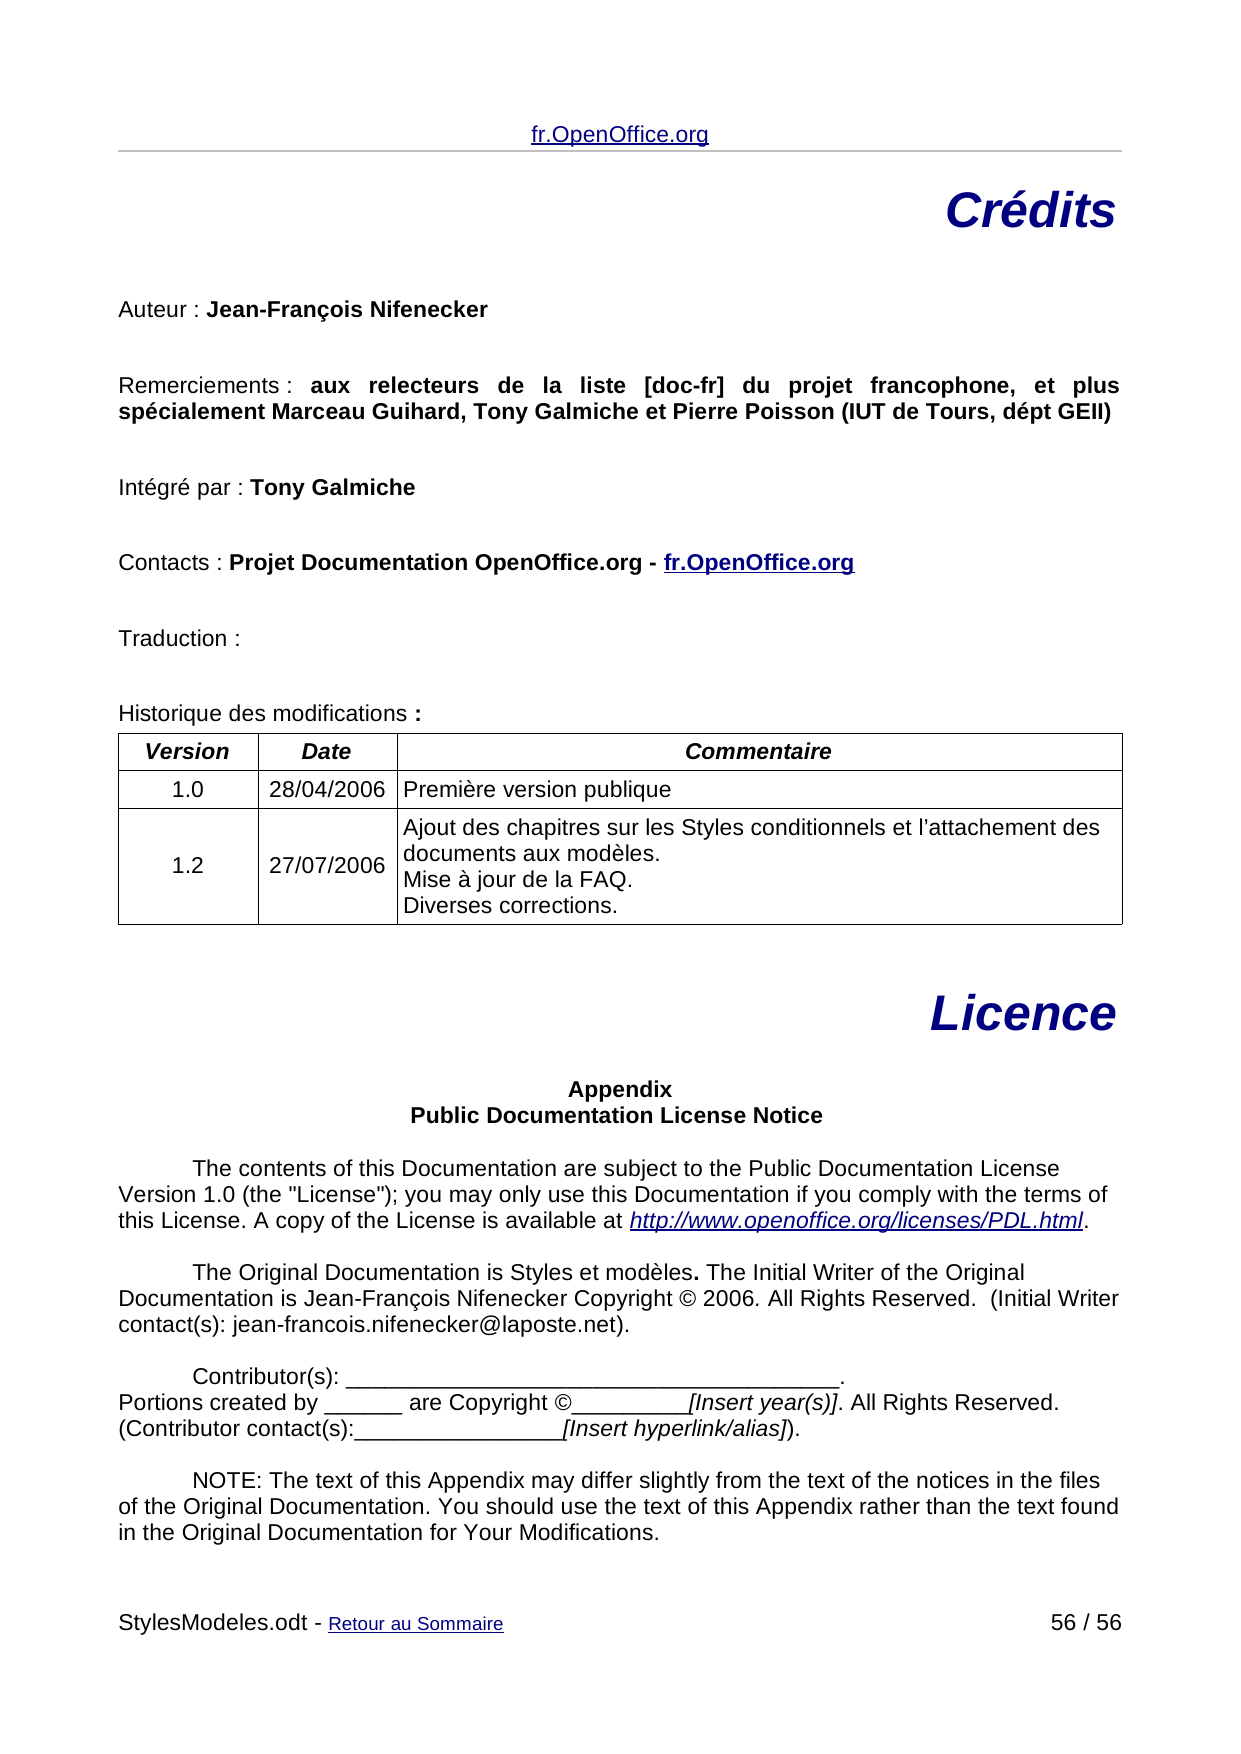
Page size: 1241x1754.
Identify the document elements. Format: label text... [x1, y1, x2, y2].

text Portions created by ______ are Copyright ©_________[Insert year(s)]. All Rights Reserved. (Contributor contact(s):________________[Insert hyperlink/alias]). [118, 1389, 1122, 1441]
text Contributor(s): ______________________________________. [118, 1363, 1122, 1389]
table_cell 1.0 [119, 771, 258, 808]
text Auteur : Jean-François Nifenecker [118, 297, 1122, 323]
table_header Version [119, 734, 258, 770]
table_cell 27/07/2006 [259, 809, 397, 924]
table_cell 28/04/2006 [259, 771, 397, 808]
table_cell Première version publique [398, 771, 1122, 808]
text Appendix [118, 1077, 1122, 1103]
table_cell Ajout des chapitres sur les Styles conditionnels et l’attachement des documents aux modèles. Mise à jour de la FAQ. Diverses corrections. [398, 809, 1122, 924]
text The contents of this Documentation are subject to the Public Documentation License Version 1.0 (the "License"); you may only use this Documentation if you comply with the terms of this License. A copy of the License is available at http://www.openoffice.org/licenses/PDL.html. [118, 1155, 1122, 1233]
table_header Commentaire [398, 734, 1122, 770]
text The Original Documentation is Styles et modèles. The Initial Writer of the Original Documentation is Jean-François Nifenecker Copyright © 2006. All Rights Reserved. (Initial Writer contact(s): jean-francois.nifenecker@laposte.net). [118, 1259, 1122, 1337]
subtitle Crédits [118, 182, 1122, 238]
text Historique des modifications : [118, 701, 1122, 727]
text Contacts : Projet Documentation OpenOffice.org - fr.OpenOffice.org [118, 549, 1122, 576]
table_header Date [259, 734, 397, 770]
text Public Documentation License Notice [118, 1103, 1122, 1129]
table_cell 1.2 [119, 809, 258, 924]
text Traduction : [118, 625, 1122, 651]
text NOTE: The text of this Appendix may differ slightly from the text of the notices in the files of the Original Documentation. You should use the text of this Appendix rather than the text found in the Original Documentation for Your Modifications. [118, 1467, 1122, 1546]
subtitle Licence [118, 985, 1122, 1041]
text Remerciements : aux relecteurs de la liste [doc-fr] du projet francophone, et plus spécialement Marceau Guihard, Tony Galmiche et Pierre Poisson (IUT de Tours, dépt GEII) [118, 372, 1122, 424]
text Intégré par : Tony Galmiche [118, 474, 1122, 500]
